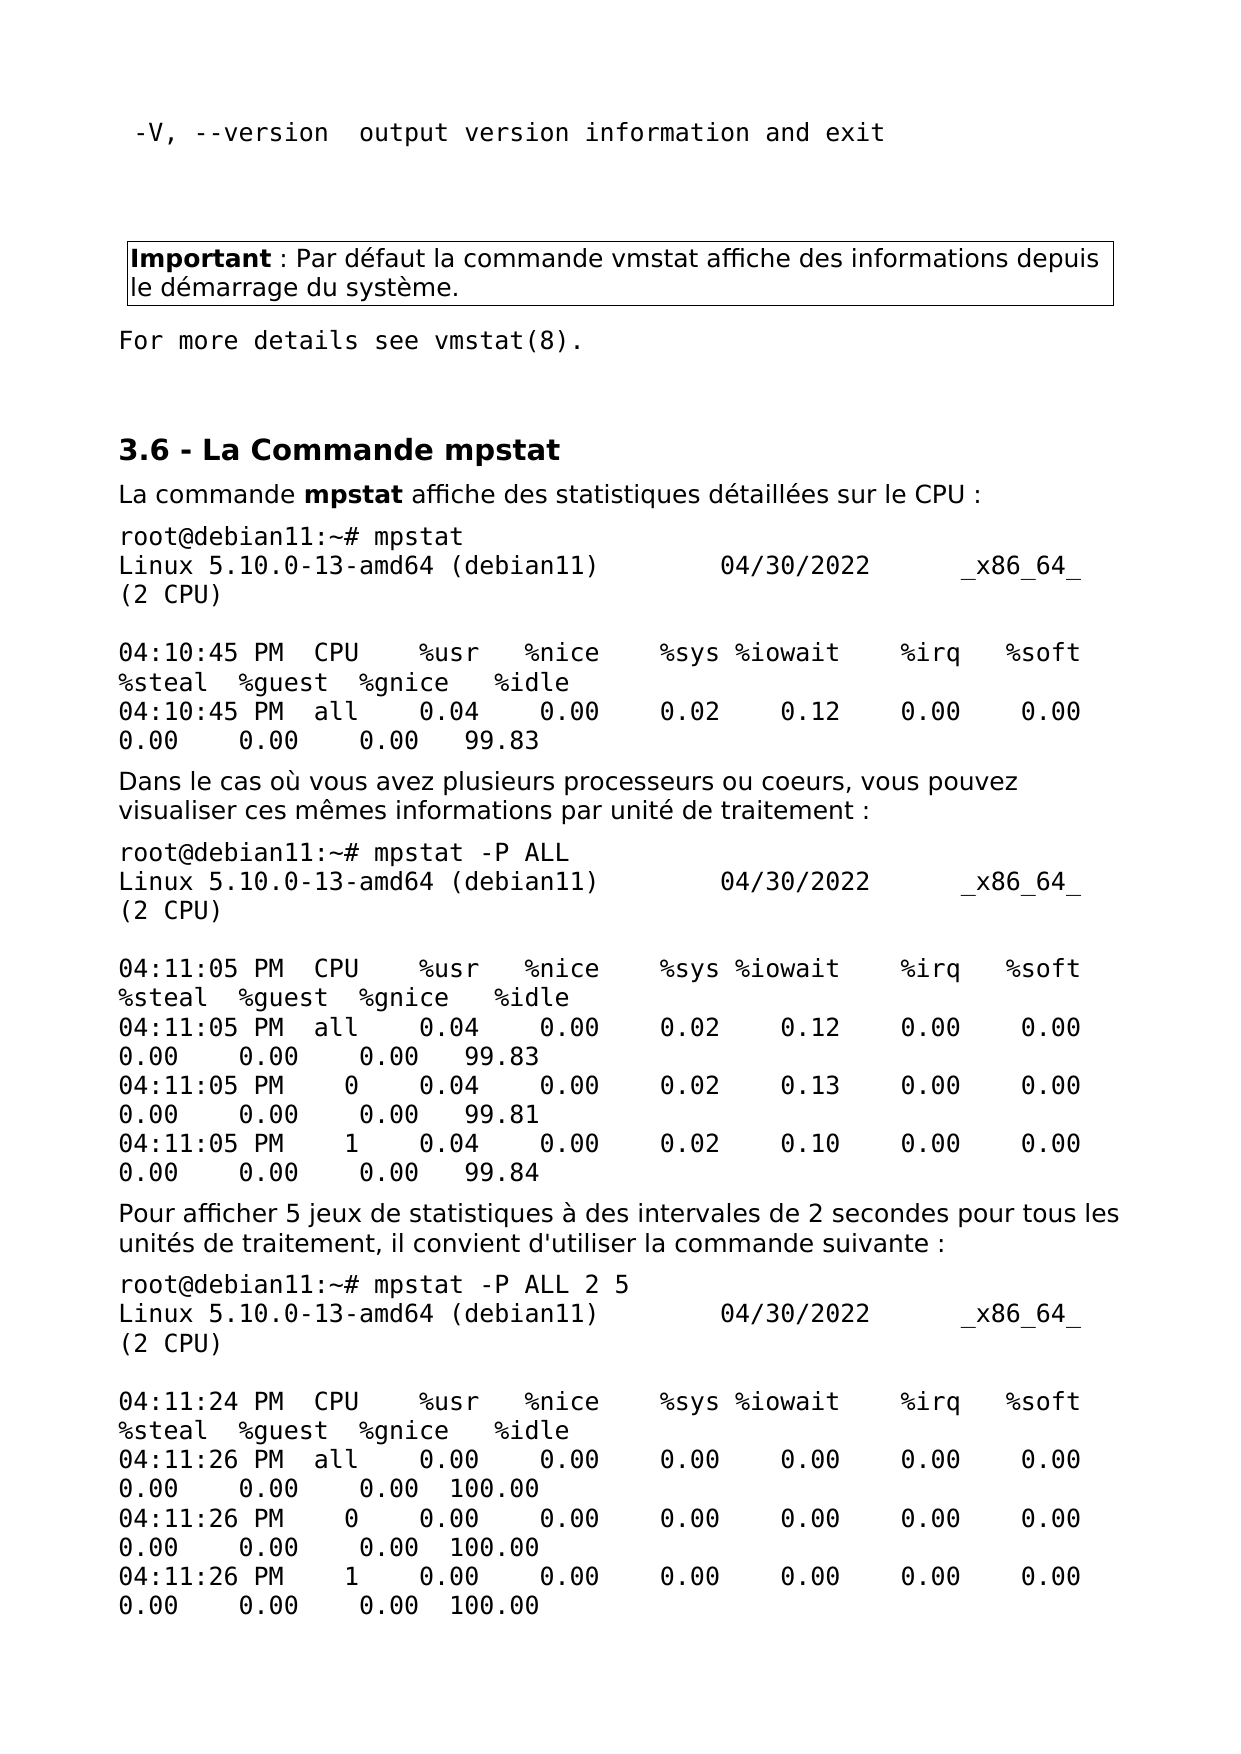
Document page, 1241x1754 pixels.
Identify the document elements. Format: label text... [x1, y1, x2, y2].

text Dans le cas où vous avez plusieurs processeurs ou coeurs, vous pouvez visualiser ces mêmes informations par unité de traitement : [118, 767, 1122, 825]
text La commande mpstat affiche des statistiques détaillées sur le CPU : [118, 480, 1122, 509]
subtitle 3.6 - La Commande mpstat [118, 434, 1122, 468]
text root@debian11:~# mpstat -P ALL Linux 5.10.0-13-amd64 (debian11) 04/30/2022 _x86_64_ (2 CPU) 04:11:05 PM CPU %usr %nice %sys %iowait %irq %soft %steal %guest %gnice %idle 04:11:05 PM all 0.04 0.00 0.02 0.12 0.00 0.00 0.00 0.00 0.00 99.83 04:11:05 PM 0 0.04 0.00 0.02 0.13 0.00 0.00 0.00 0.00 0.00 99.81 04:11:05 PM 1 0.04 0.00 0.02 0.10 0.00 0.00 0.00 0.00 0.00 99.84 [118, 838, 1122, 1188]
text root@debian11:~# mpstat Linux 5.10.0-13-amd64 (debian11) 04/30/2022 _x86_64_ (2 CPU) 04:10:45 PM CPU %usr %nice %sys %iowait %irq %soft %steal %guest %gnice %idle 04:10:45 PM all 0.04 0.00 0.02 0.12 0.00 0.00 0.00 0.00 0.00 99.83 [118, 522, 1122, 755]
table_header Important : Par défaut la commande vmstat affiche des informations depuis le démarrage du système. [128, 242, 1113, 305]
text Pour afficher 5 jeux de statistiques à des intervales de 2 secondes pour tous les unités de traitement, il convient d'utiliser la commande suivante : [118, 1199, 1122, 1258]
text root@debian11:~# mpstat -P ALL 2 5 Linux 5.10.0-13-amd64 (debian11) 04/30/2022 _x86_64_ (2 CPU) 04:11:24 PM CPU %usr %nice %sys %iowait %irq %soft %steal %guest %gnice %idle 04:11:26 PM all 0.00 0.00 0.00 0.00 0.00 0.00 0.00 0.00 0.00 100.00 04:11:26 PM 0 0.00 0.00 0.00 0.00 0.00 0.00 0.00 0.00 0.00 100.00 04:11:26 PM 1 0.00 0.00 0.00 0.00 0.00 0.00 0.00 0.00 0.00 100.00 [118, 1270, 1122, 1620]
text -V, --version output version information and exit [118, 118, 1122, 217]
text For more details see vmstat(8). [118, 314, 1122, 355]
